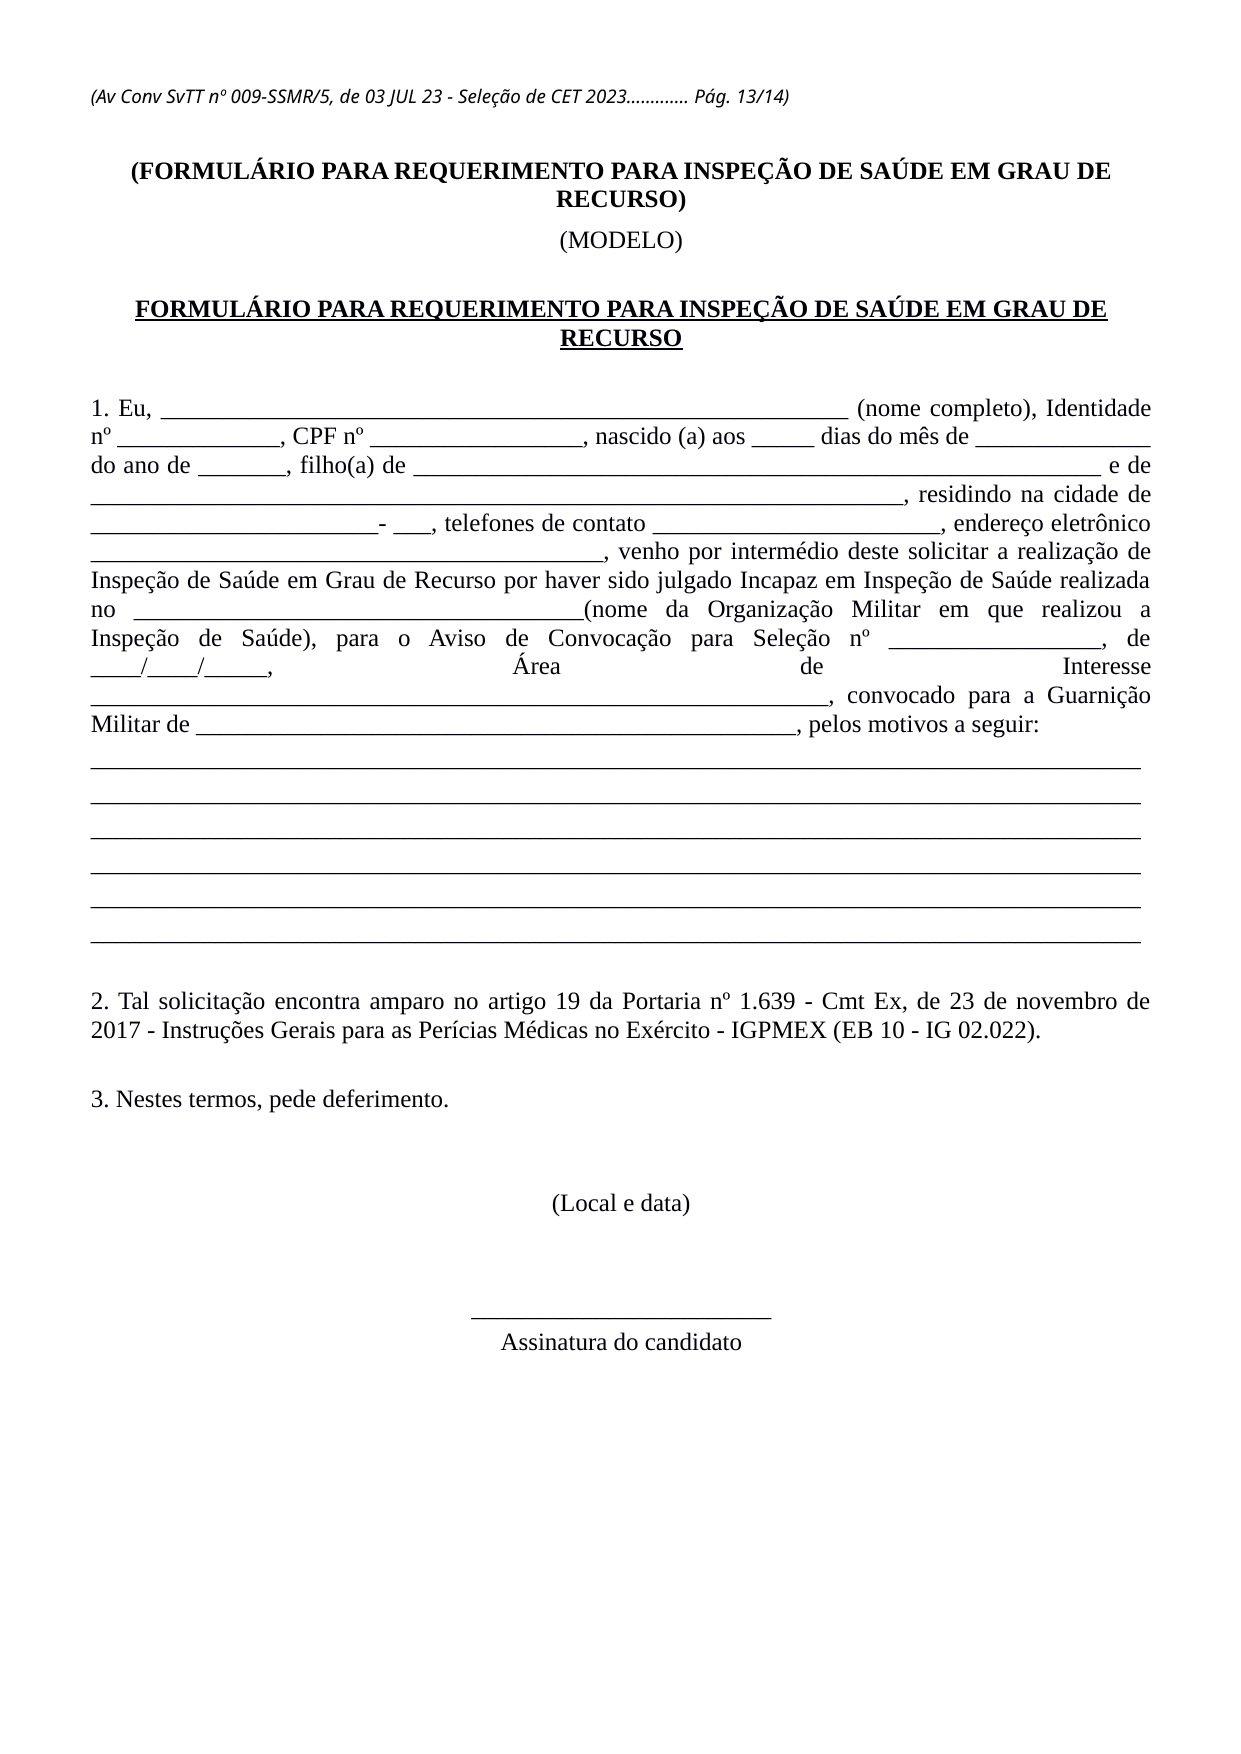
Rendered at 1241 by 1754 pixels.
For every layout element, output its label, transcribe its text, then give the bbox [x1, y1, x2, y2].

text ____________________________________________________________________________________ [91, 743, 1152, 772]
text (Local e data) [91, 1188, 1152, 1217]
text 3. Nestes termos, pede deferimento. [91, 1084, 1152, 1113]
text ________________________ [91, 1293, 1152, 1321]
text 1. Eu, _______________________________________________________ (nome completo), Identidade nº _____________, CPF nº _________________, nascido (a) aos _____ dias do mês de ______________ do ano de _______, filho(a) de _______________________________________________________ e de _________________________________________________________________, residindo na cidade de _______________________- ___, telefones de contato _______________________, endereço eletrônico _________________________________________, venho por intermédio deste solicitar a realização de Inspeção de Saúde em Grau de Recurso por haver sido julgado Incapaz em Inspeção de Saúde realizada no ____________________________________(nome da Organização Militar em que realizou a Inspeção de Saúde), para o Aviso de Convocação para Seleção nº _________________, de ____/____/_____, Área de Interesse ___________________________________________________________, convocado para a Guarnição Militar de ________________________________________________, pelos motivos a seguir: [91, 393, 1152, 738]
text ____________________________________________________________________________________ [91, 813, 1152, 842]
text ____________________________________________________________________________________ [91, 778, 1152, 807]
text ____________________________________________________________________________________ [91, 882, 1152, 911]
text ____________________________________________________________________________________ [91, 848, 1152, 876]
text FORMULÁRIO PARA REQUERIMENTO PARA INSPEÇÃO DE SAÚDE EM GRAU DE RECURSO [91, 294, 1152, 352]
text ____________________________________________________________________________________ [91, 917, 1152, 946]
text Assinatura do candidato [91, 1327, 1152, 1356]
text 2. Tal solicitação encontra amparo no artigo 19 da Portaria nº 1.639 - Cmt Ex, de 23 de novembro de 2017 - Instruções Gerais para as Perícias Médicas no Exército - IGPMEX (EB 10 - IG 02.022). [91, 986, 1152, 1044]
text (MODELO) [91, 225, 1152, 254]
subtitle (FORMULÁRIO PARA REQUERIMENTO PARA INSPEÇÃO DE SAÚDE EM GRAU DE RECURSO) [91, 156, 1152, 213]
